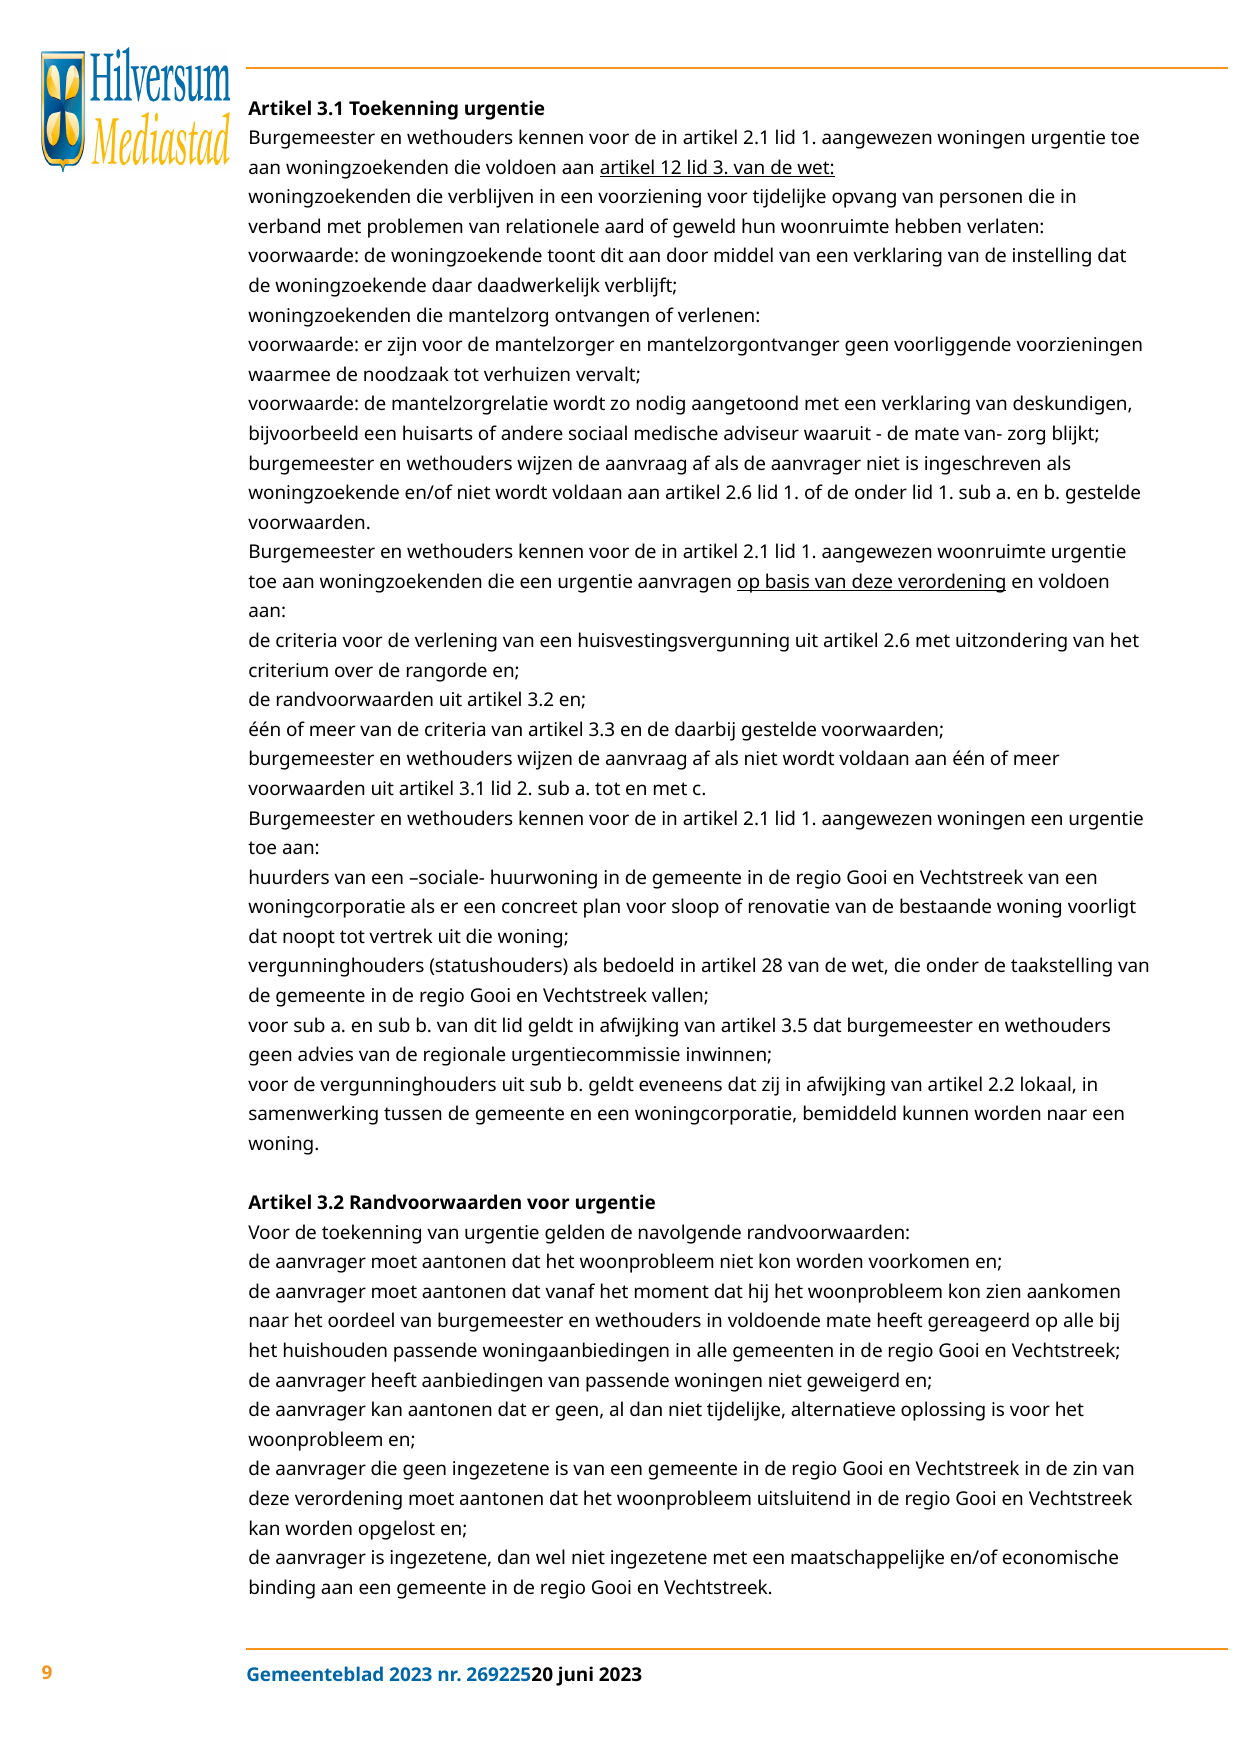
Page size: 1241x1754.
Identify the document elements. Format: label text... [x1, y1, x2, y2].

text Burgemeester en wethouders kennen voor de in artikel 2.1 lid 1. aangewezen woonruimte urgentie toe aan woningzoekenden die een urgentie aanvragen op basis van deze verordening en voldoen aan: [248, 538, 1152, 623]
text de aanvrager kan aantonen dat er geen, al dan niet tijdelijke, alternatieve oplossing is voor het woonprobleem en; [248, 1396, 1152, 1452]
text burgemeester en wethouders wijzen de aanvraag af als niet wordt voldaan aan één of meer voorwaarden uit artikel 3.1 lid 2. sub a. tot en met c. [248, 746, 1152, 801]
text burgemeester en wethouders wijzen de aanvraag af als de aanvrager niet is ingeschreven als woningzoekende en/of niet wordt voldaan aan artikel 2.6 lid 1. of de onder lid 1. sub a. en b. gestelde voorwaarden. [248, 450, 1152, 535]
text voorwaarde: de mantelzorgrelatie wordt zo nodig aangetoond met een verklaring van deskundigen, bijvoorbeeld een huisarts of andere sociaal medische adviseur waaruit - de mate van- zorg blijkt; [248, 391, 1152, 446]
text vergunninghouders (statushouders) als bedoeld in artikel 28 van de wet, die onder de taakstelling van de gemeente in de regio Gooi en Vechtstreek vallen; [248, 953, 1152, 1008]
text voor sub a. en sub b. van dit lid geldt in afwijking van artikel 3.5 dat burgemeester en wethouders geen advies van de regionale urgentiecommissie inwinnen; [248, 1012, 1152, 1067]
text de aanvrager is ingezetene, dan wel niet ingezetene met een maatschappelijke en/of economische binding aan een gemeente in de regio Gooi en Vechtstreek. [248, 1544, 1152, 1600]
text Artikel 3.1 Toekenning urgentie [248, 95, 1152, 121]
text huurders van een –sociale- huurwoning in de gemeente in de regio Gooi en Vechtstreek van een woningcorporatie als er een concreet plan voor sloop of renovatie van de bestaande woning voorligt dat noopt tot vertrek uit die woning; [248, 864, 1152, 949]
text Artikel 3.2 Randvoorwaarden voor urgentie [248, 1189, 1152, 1215]
text de randvoorwaarden uit artikel 3.2 en; [248, 686, 1152, 712]
text Burgemeester en wethouders kennen voor de in artikel 2.1 lid 1. aangewezen woningen urgentie toe aan woningzoekenden die voldoen aan artikel 12 lid 3. van de wet: [248, 124, 1152, 180]
text de aanvrager moet aantonen dat vanaf het moment dat hij het woonprobleem kon zien aankomen naar het oordeel van burgemeester en wethouders in voldoende mate heeft gereageerd op alle bij het huishouden passende woningaanbiedingen in alle gemeenten in de regio Gooi en Vechtstreek; [248, 1278, 1152, 1363]
text voorwaarde: er zijn voor de mantelzorger en mantelzorgontvanger geen voorliggende voorzieningen waarmee de noodzaak tot verhuizen vervalt; [248, 331, 1152, 387]
text de criteria voor de verlening van een huisvestingsvergunning uit artikel 2.6 met uitzondering van het criterium over de rangorde en; [248, 627, 1152, 683]
text één of meer van de criteria van artikel 3.3 en de daarbij gestelde voorwaarden; [248, 716, 1152, 742]
text de aanvrager moet aantonen dat het woonprobleem niet kon worden voorkomen en; [248, 1248, 1152, 1274]
text woningzoekenden die verblijven in een voorziening voor tijdelijke opvang van personen die in verband met problemen van relationele aard of geweld hun woonruimte hebben verlaten: [248, 183, 1152, 239]
picture [41, 47, 231, 172]
text woningzoekenden die mantelzorg ontvangen of verlenen: [248, 302, 1152, 328]
text Burgemeester en wethouders kennen voor de in artikel 2.1 lid 1. aangewezen woningen een urgentie toe aan: [248, 805, 1152, 860]
text voorwaarde: de woningzoekende toont dit aan door middel van een verklaring van de instelling dat de woningzoekende daar daadwerkelijk verblijft; [248, 243, 1152, 298]
text de aanvrager heeft aanbiedingen van passende woningen niet geweigerd en; [248, 1367, 1152, 1393]
text de aanvrager die geen ingezetene is van een gemeente in de regio Gooi en Vechtstreek in de zin van deze verordening moet aantonen dat het woonprobleem uitsluitend in de regio Gooi en Vechtstreek kan worden opgelost en; [248, 1456, 1152, 1541]
text Voor de toekenning van urgentie gelden de navolgende randvoorwaarden: [248, 1219, 1152, 1245]
text voor de vergunninghouders uit sub b. geldt eveneens dat zij in afwijking van artikel 2.2 lokaal, in samenwerking tussen de gemeente en een woningcorporatie, bemiddeld kunnen worden naar een woning. [248, 1071, 1152, 1156]
